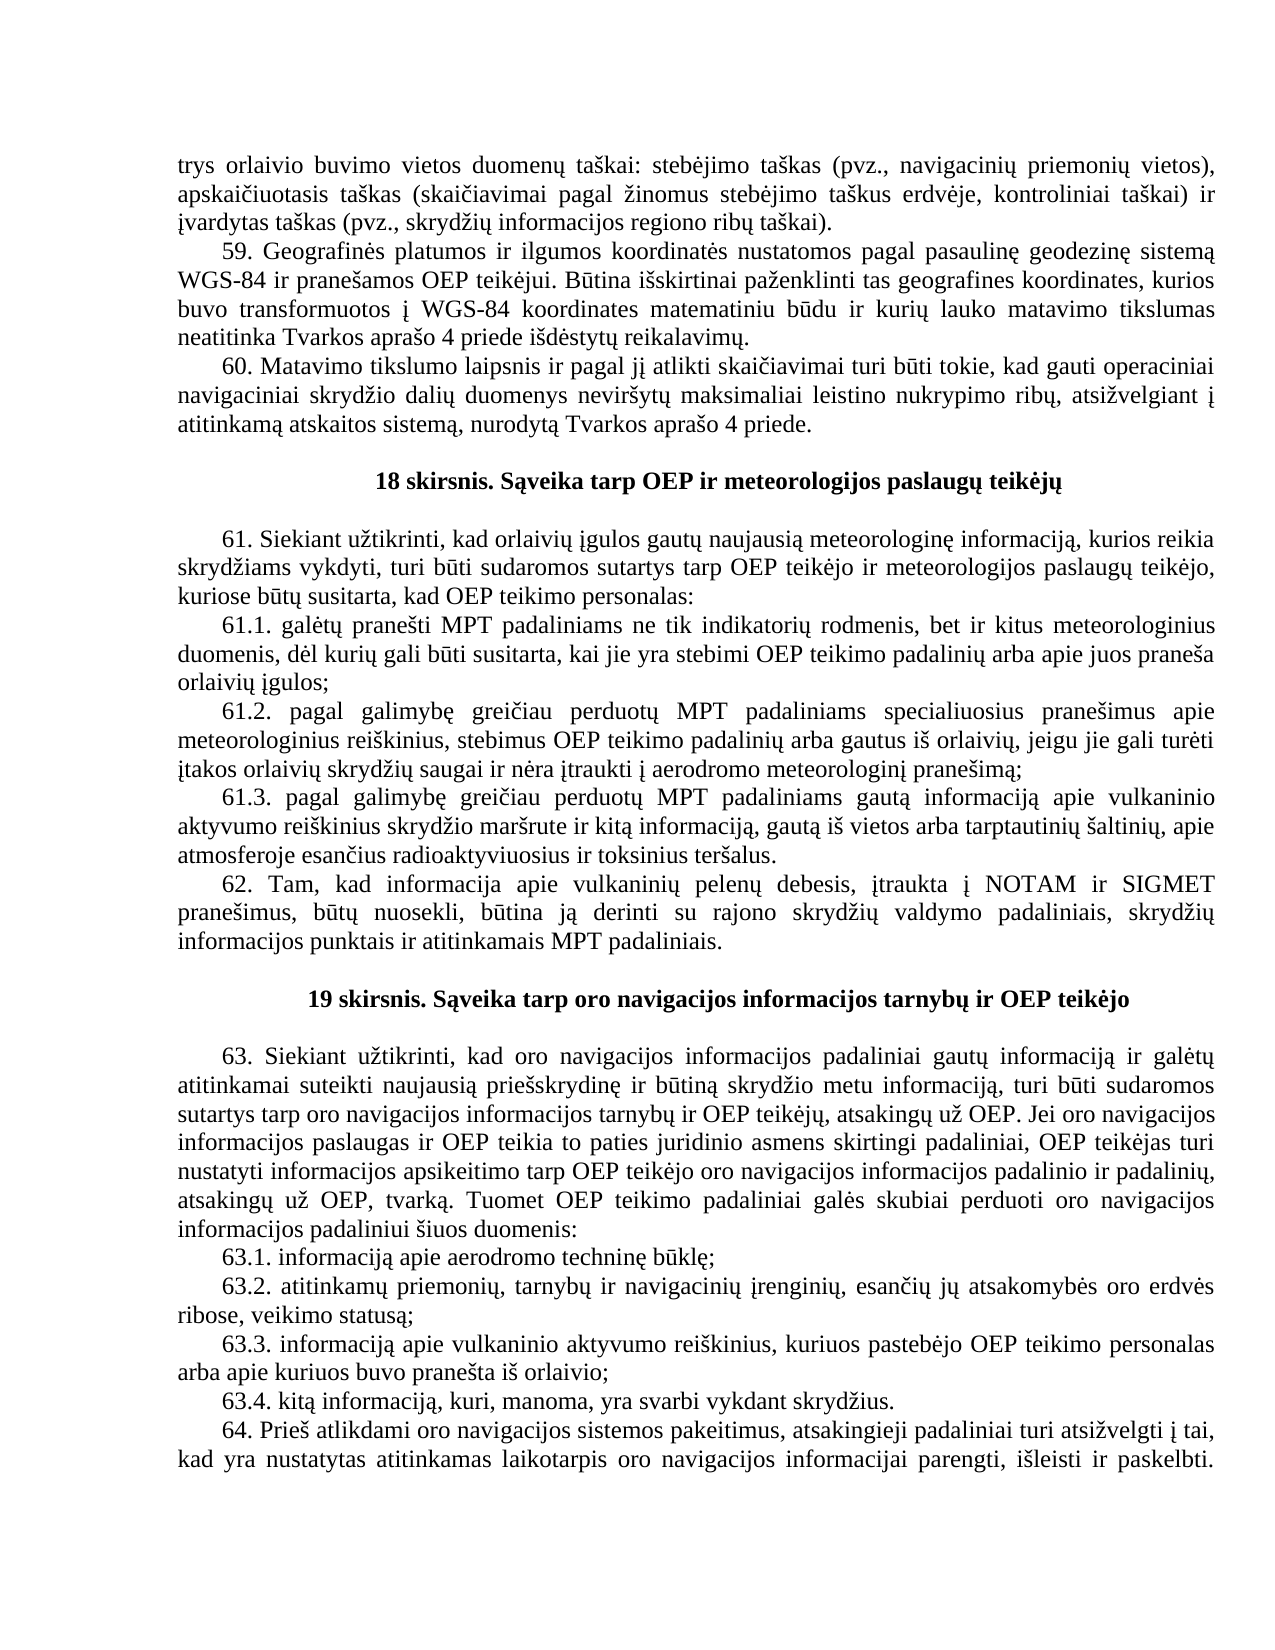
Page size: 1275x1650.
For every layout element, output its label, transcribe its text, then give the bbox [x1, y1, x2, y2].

text 63.4. kitą informaciją, kuri, manoma, yra svarbi vykdant skrydžius. [177, 1386, 1216, 1415]
text 59. Geografinės platumos ir ilgumos koordinatės nustatomos pagal pasaulinę geodezinę sistemą WGS-84 ir pranešamos OEP teikėjui. Būtina išskirtinai paženklinti tas geografines koordinates, kurios buvo transformuotos į WGS-84 koordinates matematiniu būdu ir kurių lauko matavimo tikslumas neatitinka Tvarkos aprašo 4 priede išdėstytų reikalavimų. [177, 236, 1216, 351]
text 61.2. pagal galimybę greičiau perduotų MPT padaliniams specialiuosius pranešimus apie meteorologinius reiškinius, stebimus OEP teikimo padalinių arba gautus iš orlaivių, jeigu jie gali turėti įtakos orlaivių skrydžių saugai ir nėra įtraukti į aerodromo meteorologinį pranešimą; [177, 696, 1216, 782]
text 63.1. informaciją apie aerodromo techninę būklę; [177, 1242, 1216, 1271]
text 63.3. informaciją apie vulkaninio aktyvumo reiškinius, kuriuos pastebėjo OEP teikimo personalas arba apie kuriuos buvo pranešta iš orlaivio; [177, 1329, 1216, 1386]
text 19 skirsnis. Sąveika tarp oro navigacijos informacijos tarnybų ir OEP teikėjo [177, 984, 1216, 1012]
text 18 skirsnis. Sąveika tarp OEP ir meteorologijos paslaugų teikėjų [177, 466, 1216, 495]
text 62. Tam, kad informacija apie vulkaninių pelenų debesis, įtraukta į NOTAM ir SIGMET pranešimus, būtų nuosekli, būtina ją derinti su rajono skrydžių valdymo padaliniais, skrydžių informacijos punktais ir atitinkamais MPT padaliniais. [177, 869, 1216, 955]
text 63.2. atitinkamų priemonių, tarnybų ir navigacinių įrenginių, esančių jų atsakomybės oro erdvės ribose, veikimo statusą; [177, 1271, 1216, 1329]
text 61.1. galėtų pranešti MPT padaliniams ne tik indikatorių rodmenis, bet ir kitus meteorologinius duomenis, dėl kurių gali būti susitarta, kai jie yra stebimi OEP teikimo padalinių arba apie juos praneša orlaivių įgulos; [177, 610, 1216, 696]
text trys orlaivio buvimo vietos duomenų taškai: stebėjimo taškas (pvz., navigacinių priemonių vietos), apskaičiuotasis taškas (skaičiavimai pagal žinomus stebėjimo taškus erdvėje, kontroliniai taškai) ir įvardytas taškas (pvz., skrydžių informacijos regiono ribų taškai). [177, 150, 1216, 236]
text 61.3. pagal galimybę greičiau perduotų MPT padaliniams gautą informaciją apie vulkaninio aktyvumo reiškinius skrydžio maršrute ir kitą informaciją, gautą iš vietos arba tarptautinių šaltinių, apie atmosferoje esančius radioaktyviuosius ir toksinius teršalus. [177, 782, 1216, 869]
text 61. Siekiant užtikrinti, kad orlaivių įgulos gautų naujausią meteorologinę informaciją, kurios reikia skrydžiams vykdyti, turi būti sudaromos sutartys tarp OEP teikėjo ir meteorologijos paslaugų teikėjo, kuriose būtų susitarta, kad OEP teikimo personalas: [177, 524, 1216, 610]
text 60. Matavimo tikslumo laipsnis ir pagal jį atlikti skaičiavimai turi būti tokie, kad gauti operaciniai navigaciniai skrydžio dalių duomenys neviršytų maksimaliai leistino nukrypimo ribų, atsižvelgiant į atitinkamą atskaitos sistemą, nurodytą Tvarkos aprašo 4 priede. [177, 351, 1216, 437]
text 63. Siekiant užtikrinti, kad oro navigacijos informacijos padaliniai gautų informaciją ir galėtų atitinkamai suteikti naujausią priešskrydinę ir būtiną skrydžio metu informaciją, turi būti sudaromos sutartys tarp oro navigacijos informacijos tarnybų ir OEP teikėjų, atsakingų už OEP. Jei oro navigacijos informacijos paslaugas ir OEP teikia to paties juridinio asmens skirtingi padaliniai, OEP teikėjas turi nustatyti informacijos apsikeitimo tarp OEP teikėjo oro navigacijos informacijos padalinio ir padalinių, atsakingų už OEP, tvarką. Tuomet OEP teikimo padaliniai galės skubiai perduoti oro navigacijos informacijos padaliniui šiuos duomenis: [177, 1041, 1216, 1242]
text 64. Prieš atlikdami oro navigacijos sistemos pakeitimus, atsakingieji padaliniai turi atsižvelgti į tai, kad yra nustatytas atitinkamas laikotarpis oro navigacijos informacijai parengti, išleisti ir paskelbti. [177, 1415, 1216, 1472]
